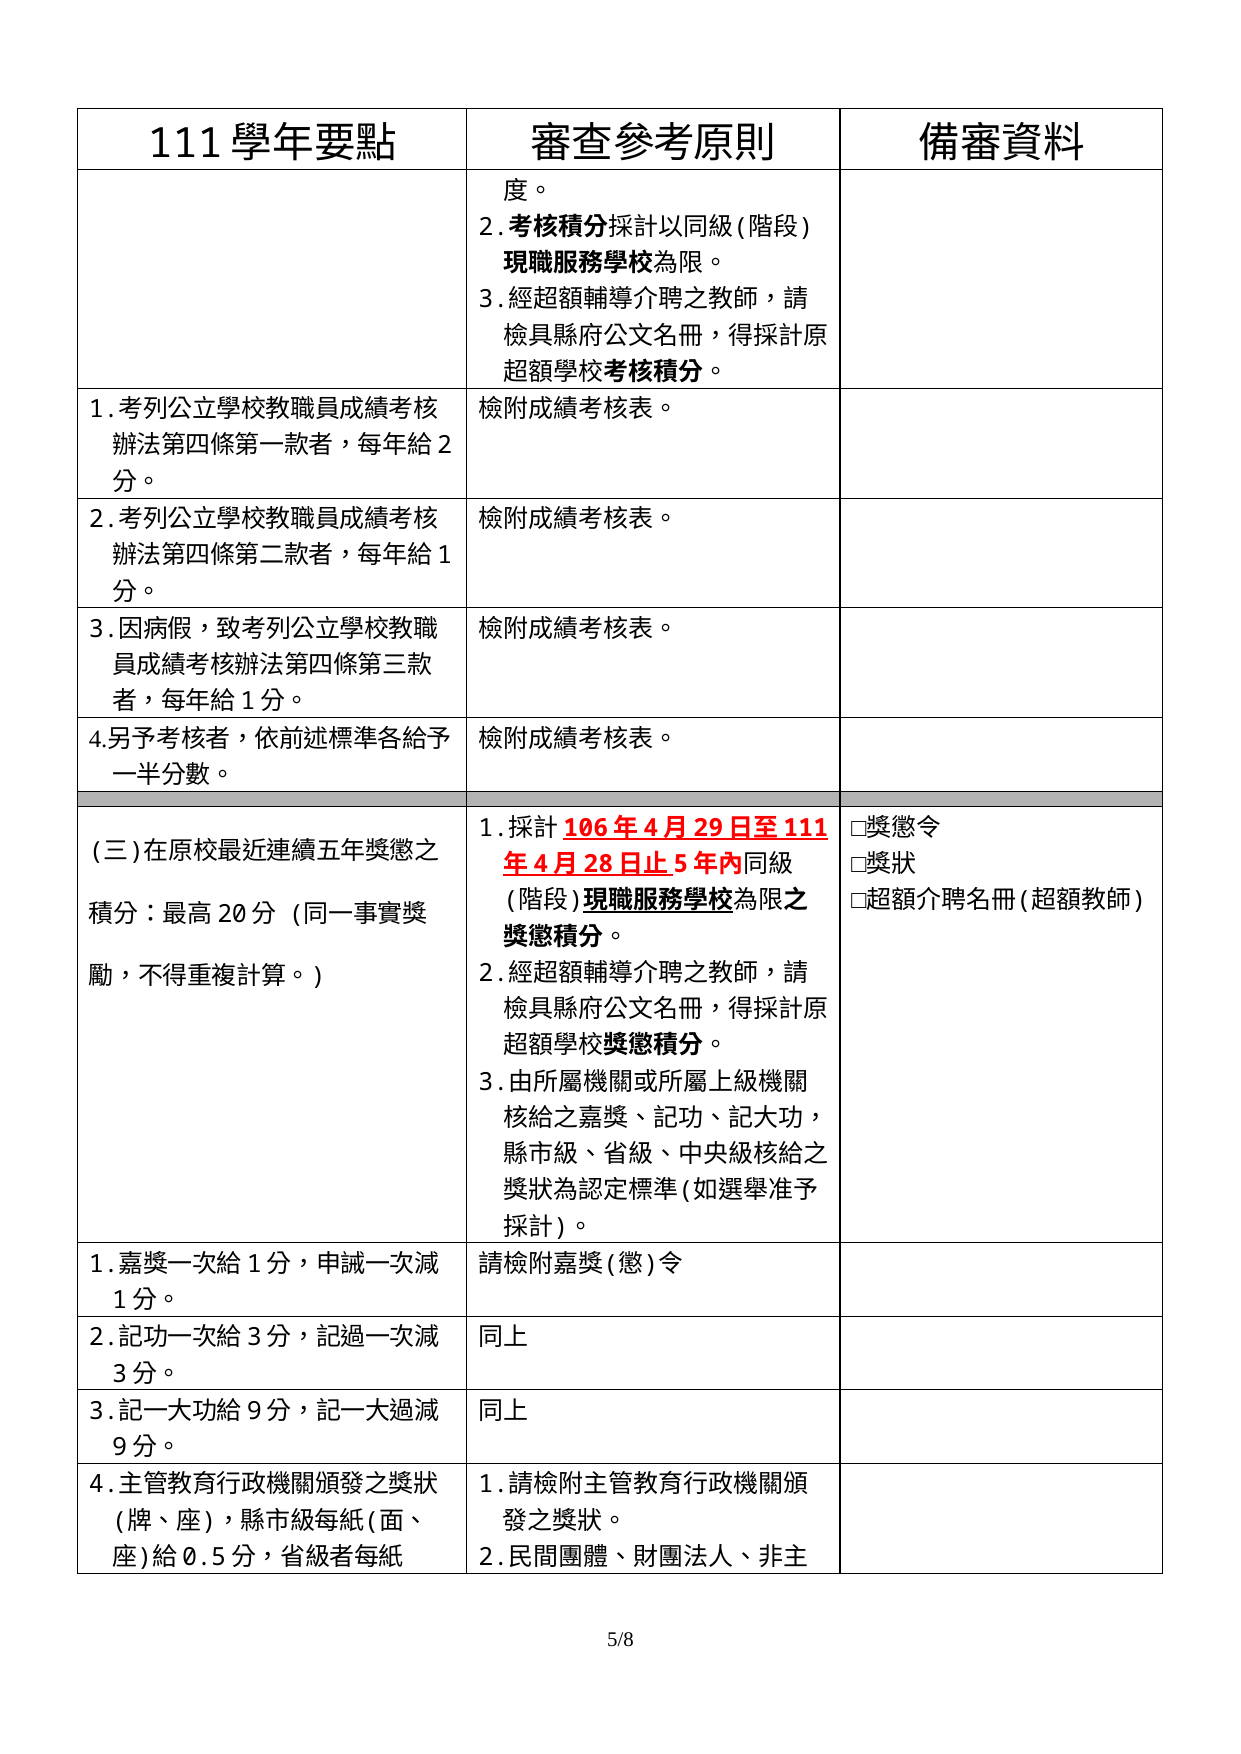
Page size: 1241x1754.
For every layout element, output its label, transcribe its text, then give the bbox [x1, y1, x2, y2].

table_cell 檢附成績考核表。 [467, 389, 839, 497]
table_cell 同上 [467, 1390, 839, 1463]
table_cell 請檢附嘉獎(懲)令 [467, 1243, 839, 1316]
table_cell [78, 170, 466, 388]
table_cell 檢附成績考核表。 [467, 718, 839, 791]
table_cell [841, 1464, 1162, 1573]
table_cell [841, 1317, 1162, 1389]
table_cell 1.嘉獎一次給1分，申誡一次減1分。 [78, 1243, 466, 1316]
table_header 備審資料 [841, 109, 1162, 169]
table_cell 1.採計106年4月29日至111年4月28日止5年內同級(階段)現職服務學校為限之獎懲積分。 2.經超額輔導介聘之教師，請檢具縣府公文名冊，得採計原超額學校獎懲積分。 3.由所屬機關或所屬上級機關核給之嘉獎、記功、記大功，縣市級、省級、中央級核給之獎狀為認定標準(如選舉准予採計)。 [467, 807, 839, 1242]
table_cell (三)在原校最近連續五年獎懲之積分：最高20分 (同一事實獎勵，不得重複計算。) [78, 807, 466, 1242]
table_cell [841, 1243, 1162, 1316]
table_cell 4.主管教育行政機關頒發之獎狀(牌、座)，縣市級每紙(面、座)給0.5分，省級者每紙 [78, 1464, 466, 1573]
table_cell [841, 170, 1162, 388]
table_cell [841, 792, 1162, 806]
table_cell [841, 718, 1162, 791]
table_cell 檢附成績考核表。 [467, 608, 839, 717]
table_cell 1.考列公立學校教職員成績考核辦法第四條第一款者，每年給2分。 [78, 389, 466, 497]
table_cell 1.請檢附主管教育行政機關頒發之獎狀。 2.民間團體、財團法人、非主 [467, 1464, 839, 1573]
table_cell [841, 1390, 1162, 1463]
table_cell 檢附成績考核表。 [467, 499, 839, 607]
table_cell [841, 608, 1162, 717]
table_cell [467, 792, 839, 806]
table_cell 3.因病假，致考列公立學校教職員成績考核辦法第四條第三款者，每年給1分。 [78, 608, 466, 717]
table_cell [841, 499, 1162, 607]
table_cell [841, 389, 1162, 497]
table_cell 2.記功一次給3分，記過一次減3分。 [78, 1317, 466, 1389]
table_cell [78, 792, 466, 806]
table_cell □獎懲令 □獎狀 □超額介聘名冊(超額教師) [841, 807, 1162, 1242]
table_cell 2.考列公立學校教職員成績考核辦法第四條第二款者，每年給1分。 [78, 499, 466, 607]
table_cell 4.另予考核者，依前述標準各給予一半分數。 [78, 718, 466, 791]
table_cell 3.記一大功給9分，記一大過減9分。 [78, 1390, 466, 1463]
table_header 審查參考原則 [467, 109, 839, 169]
table_cell 度。 2.考核積分採計以同級(階段)現職服務學校為限。 3.經超額輔導介聘之教師，請檢具縣府公文名冊，得採計原超額學校考核積分。 [467, 170, 839, 388]
table_cell 同上 [467, 1317, 839, 1389]
table_header 111學年要點 [78, 109, 466, 169]
